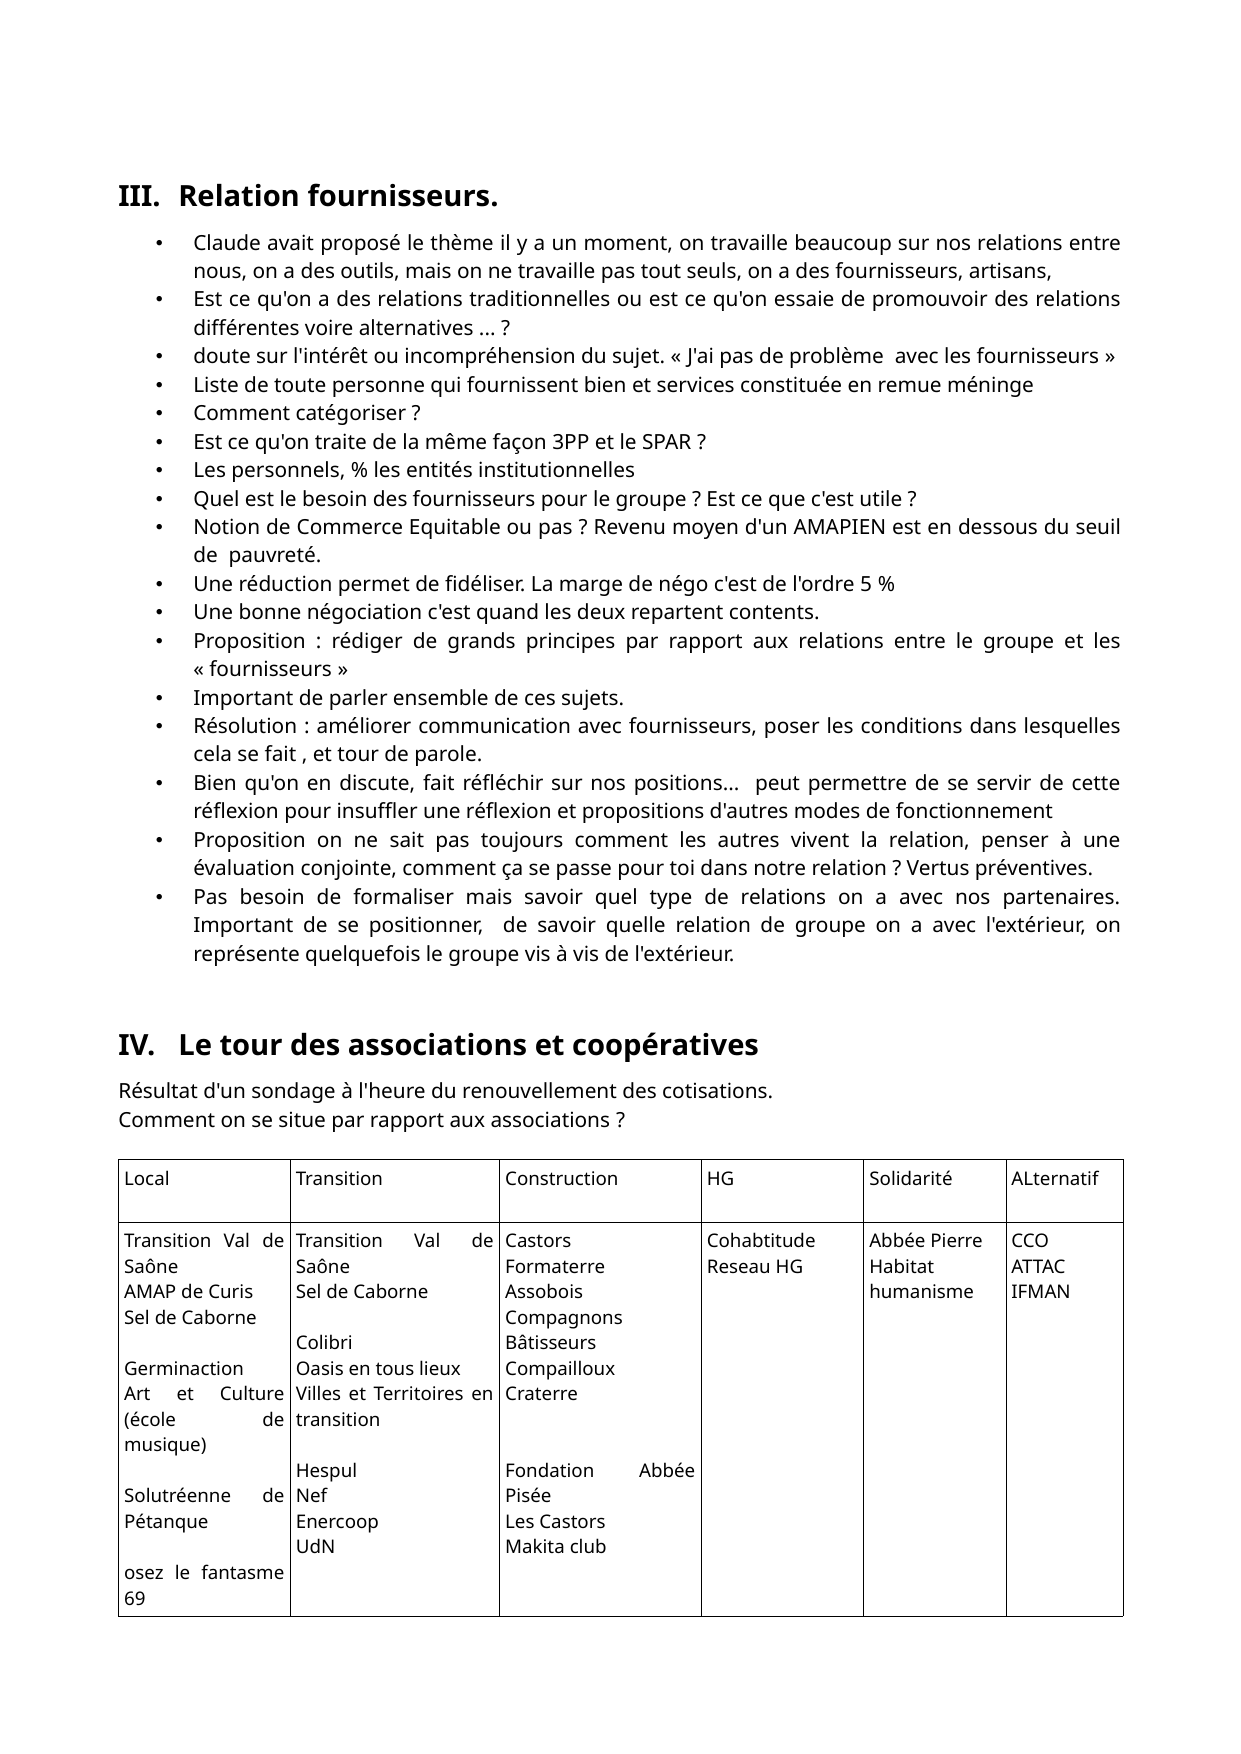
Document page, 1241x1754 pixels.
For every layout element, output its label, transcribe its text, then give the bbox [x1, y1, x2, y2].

list Pas besoin de formaliser mais savoir quel type de relations on a avec nos partenaires. Important de se positionner, de savoir quelle relation de groupe on a avec l'extérieur, on représente quelquefois le groupe vis à vis de l'extérieur. [156, 882, 1122, 967]
subtitle Le tour des associations et coopératives [118, 1024, 1122, 1064]
list Comment catégoriser ? [156, 398, 1122, 427]
list Bien qu'on en discute, fait réfléchir sur nos positions... peut permettre de se servir de cette réflexion pour insuffler une réflexion et propositions d'autres modes de fonctionnement [156, 768, 1122, 825]
list Notion de Commerce Equitable ou pas ? Revenu moyen d'un AMAPIEN est en dessous du seuil de pauvreté. [156, 512, 1122, 569]
list Proposition : rédiger de grands principes par rapport aux relations entre le groupe et les « fournisseurs » [156, 626, 1122, 683]
list Est ce qu'on traite de la même façon 3PP et le SPAR ? [156, 427, 1122, 455]
table_cell Cohabtitude Reseau HG [702, 1223, 863, 1616]
list Résolution : améliorer communication avec fournisseurs, poser les conditions dans lesquelles cela se fait , et tour de parole. [156, 711, 1122, 768]
table_header Transition [291, 1160, 499, 1222]
table_cell Abbée Pierre Habitat humanisme [864, 1223, 1006, 1616]
text Résultat d'un sondage à l'heure du renouvellement des cotisations. [118, 1077, 1122, 1105]
list Quel est le besoin des fournisseurs pour le groupe ? Est ce que c'est utile ? [156, 484, 1122, 512]
table_header ALternatif [1007, 1160, 1123, 1222]
table_header HG [702, 1160, 863, 1222]
table_cell Transition Val de Saône Sel de Caborne Colibri Oasis en tous lieux Villes et Territoires en transition Hespul Nef Enercoop UdN [291, 1223, 499, 1616]
table_header Construction [500, 1160, 701, 1222]
table_cell Transition Val de Saône AMAP de Curis Sel de Caborne Germinaction Art et Culture (école de musique) Solutréenne de Pétanque osez le fantasme 69 [119, 1223, 290, 1616]
list Important de parler ensemble de ces sujets. [156, 683, 1122, 711]
list Est ce qu'on a des relations traditionnelles ou est ce qu'on essaie de promouvoir des relations différentes voire alternatives ... ? [156, 284, 1122, 341]
subtitle Relation fournisseurs. [118, 176, 1122, 215]
table_cell CCO ATTAC IFMAN [1007, 1223, 1123, 1616]
list Liste de toute personne qui fournissent bien et services constituée en remue méninge [156, 370, 1122, 398]
list doute sur l'intérêt ou incompréhension du sujet. « J'ai pas de problème avec les fournisseurs » [156, 341, 1122, 370]
list Les personnels, % les entités institutionnelles [156, 455, 1122, 484]
list Une bonne négociation c'est quand les deux repartent contents. [156, 597, 1122, 626]
table_cell Castors Formaterre Assobois Compagnons Bâtisseurs Compailloux Craterre Fondation Abbée Pisée Les Castors Makita club [500, 1223, 701, 1616]
list Claude avait proposé le thème il y a un moment, on travaille beaucoup sur nos relations entre nous, on a des outils, mais on ne travaille pas tout seuls, on a des fournisseurs, artisans, [156, 228, 1122, 284]
text Comment on se situe par rapport aux associations ? [118, 1105, 1122, 1133]
list Une réduction permet de fidéliser. La marge de négo c'est de l'ordre 5 % [156, 569, 1122, 597]
table_header Local [119, 1160, 290, 1222]
table_header Solidarité [864, 1160, 1006, 1222]
list Proposition on ne sait pas toujours comment les autres vivent la relation, penser à une évaluation conjointe, comment ça se passe pour toi dans notre relation ? Vertus préventives. [156, 825, 1122, 882]
